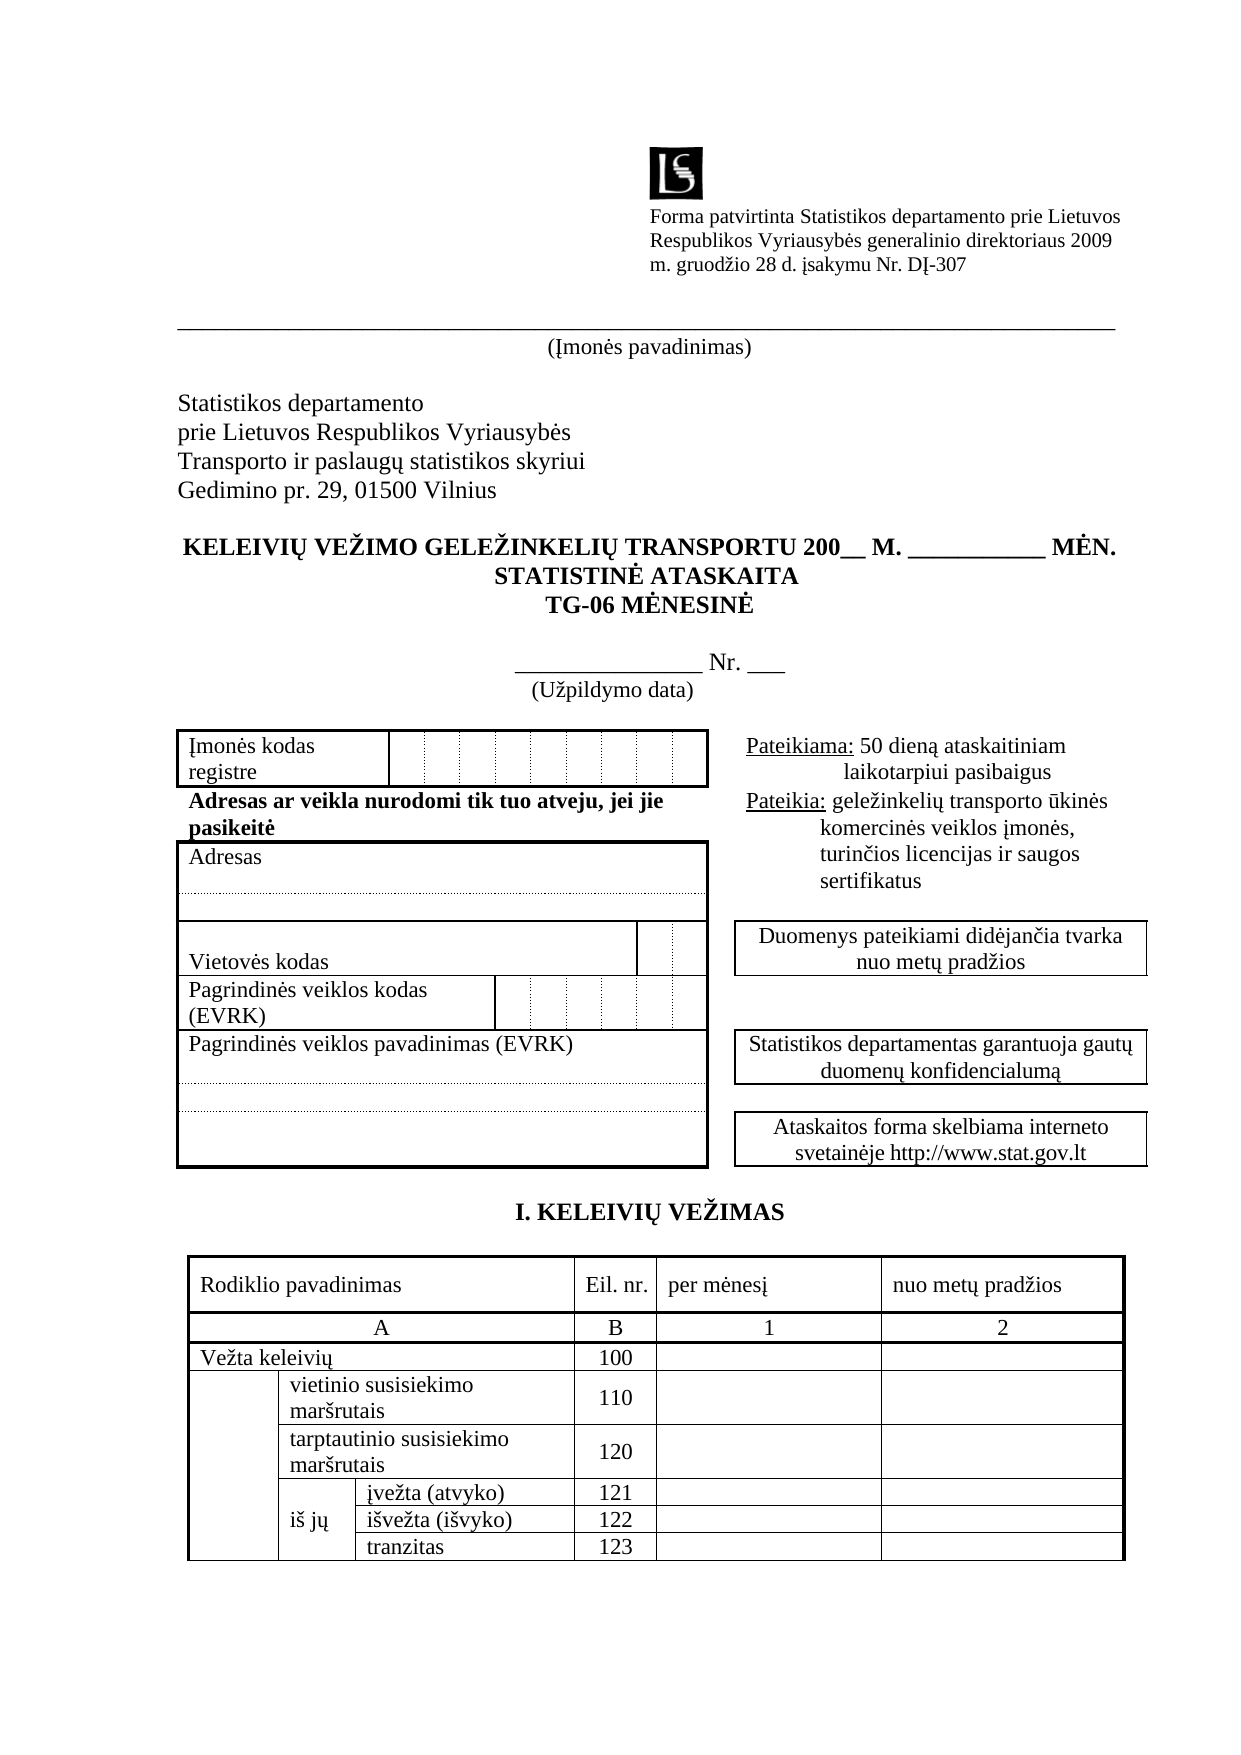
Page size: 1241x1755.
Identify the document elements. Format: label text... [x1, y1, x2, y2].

table_header [637, 732, 672, 784]
table_cell A [190, 1314, 574, 1341]
table_cell [709, 1029, 734, 1083]
table_cell Pagrindinės veiklos kodas (EVRK) [179, 976, 494, 1029]
text TG-06 mėnesinė [177, 590, 1122, 618]
text Statistikos departamento [177, 388, 1122, 417]
table_cell [735, 1085, 1147, 1111]
text I. KELEIVIŲ vežimas [177, 1197, 1122, 1226]
table_cell vietinio susisiekimo maršrutais [279, 1371, 574, 1424]
table_cell [637, 976, 672, 1029]
table_cell [190, 1371, 278, 1560]
table_header [495, 732, 531, 784]
table_cell [601, 976, 637, 1029]
table_cell Adresas ar veikla nurodomi tik tuo atveju, jei jie pasikeitė [177, 788, 708, 840]
table_cell [179, 1111, 706, 1165]
table_cell 121 [575, 1479, 656, 1505]
text (Įmonės pavadinimas) [177, 333, 1122, 360]
table_header Rodiklio pavadinimas [190, 1258, 574, 1311]
table_cell 1 [657, 1314, 881, 1341]
table_header Eil. nr. [575, 1258, 656, 1311]
table_cell [657, 1344, 881, 1370]
table_cell Pateikia: geležinkelių transporto ūkinės komercinės veiklos įmonės, turinčios licencijas ir saugos sertifikatus [735, 785, 1147, 893]
table_cell [638, 922, 672, 975]
table_cell [735, 976, 1147, 1029]
table_cell įvežta (atvyko) [356, 1479, 574, 1505]
table_header per mėnesį [657, 1258, 881, 1311]
table_cell [657, 1425, 881, 1477]
table_header Pateikiama: 50 dieną ataskaitiniam laikotarpiui pasibaigus [735, 729, 1147, 784]
text Forma patvirtinta Statistikos departamento prie Lietuvos Respublikos Vyriausybės generalinio direktoriaus 2009 m. gruodžio 28 d. įsakymu Nr. DĮ-307 [649, 204, 1122, 276]
table_cell [709, 893, 735, 920]
text Transporto ir paslaugų statistikos skyriui [177, 446, 1122, 475]
text Gedimino pr. 29, 01500 Vilnius [177, 475, 1122, 503]
table_cell 120 [575, 1425, 656, 1477]
table_cell B [575, 1314, 656, 1341]
table_cell [709, 840, 735, 893]
table_cell [882, 1344, 1122, 1370]
table_cell [709, 920, 734, 975]
table_cell [657, 1479, 881, 1505]
table_cell išvežta (išvyko) [356, 1506, 574, 1532]
table_cell [882, 1371, 1122, 1424]
table_cell 123 [575, 1533, 656, 1560]
table_header [390, 732, 424, 784]
table_cell [672, 922, 706, 975]
table_header [566, 732, 601, 784]
table_cell Pagrindinės veiklos pavadinimas (EVRK) [179, 1031, 706, 1083]
table_cell Adresas [179, 844, 706, 893]
text keleivių Vežimo GELEŽINKELIų transportu 200__ m. ___________ mėn. STATISTINĖ ataskaita [177, 532, 1122, 590]
table_cell [882, 1425, 1122, 1477]
table_cell [709, 975, 735, 1029]
table_cell [882, 1506, 1122, 1532]
text prie Lietuvos Respublikos Vyriausybės [177, 417, 1122, 446]
table_cell [708, 785, 735, 840]
table_cell [566, 976, 601, 1029]
table_header [672, 732, 706, 784]
table_cell [657, 1533, 881, 1560]
table_cell 2 [882, 1314, 1122, 1341]
table_cell tarptautinio susisiekimo maršrutais [279, 1425, 574, 1477]
table_cell iš jų [279, 1479, 355, 1560]
table_header [709, 729, 735, 784]
table_cell [496, 976, 531, 1029]
table_cell Vežta keleivių [190, 1344, 574, 1370]
table_header [424, 732, 460, 784]
table_header [531, 732, 566, 784]
text _ [177, 304, 1122, 333]
table_cell Ataskaitos forma skelbiama interneto svetainėje http://www.stat.gov.lt [736, 1113, 1146, 1165]
table_cell [709, 1083, 735, 1111]
table_cell [657, 1371, 881, 1424]
table_header [460, 732, 495, 784]
table_cell Vietovės kodas [179, 922, 636, 975]
table_header [601, 732, 637, 784]
table_cell 110 [575, 1371, 656, 1424]
text (Užpildymo data) [531, 676, 1122, 702]
table_cell tranzitas [356, 1533, 574, 1560]
table_cell 122 [575, 1506, 656, 1532]
table_cell [657, 1506, 881, 1532]
table_cell [179, 1083, 706, 1111]
table_cell Duomenys pateikiami didėjančia tvarka nuo metų pradžios [736, 922, 1146, 975]
text _______________ Nr. ___ [177, 647, 1122, 676]
table_cell [672, 976, 706, 1029]
table_cell 100 [575, 1344, 656, 1370]
table_cell [179, 893, 706, 920]
table_cell [882, 1533, 1122, 1560]
table_cell Statistikos departamentas garantuoja gautų duomenų konfidencialumą [736, 1031, 1146, 1083]
table_cell [531, 976, 566, 1029]
table_cell [735, 893, 1147, 920]
table_cell [882, 1479, 1122, 1505]
table_header Įmonės kodas registre [179, 732, 388, 784]
table_cell [709, 1111, 734, 1165]
table_header nuo metų pradžios [882, 1258, 1122, 1311]
